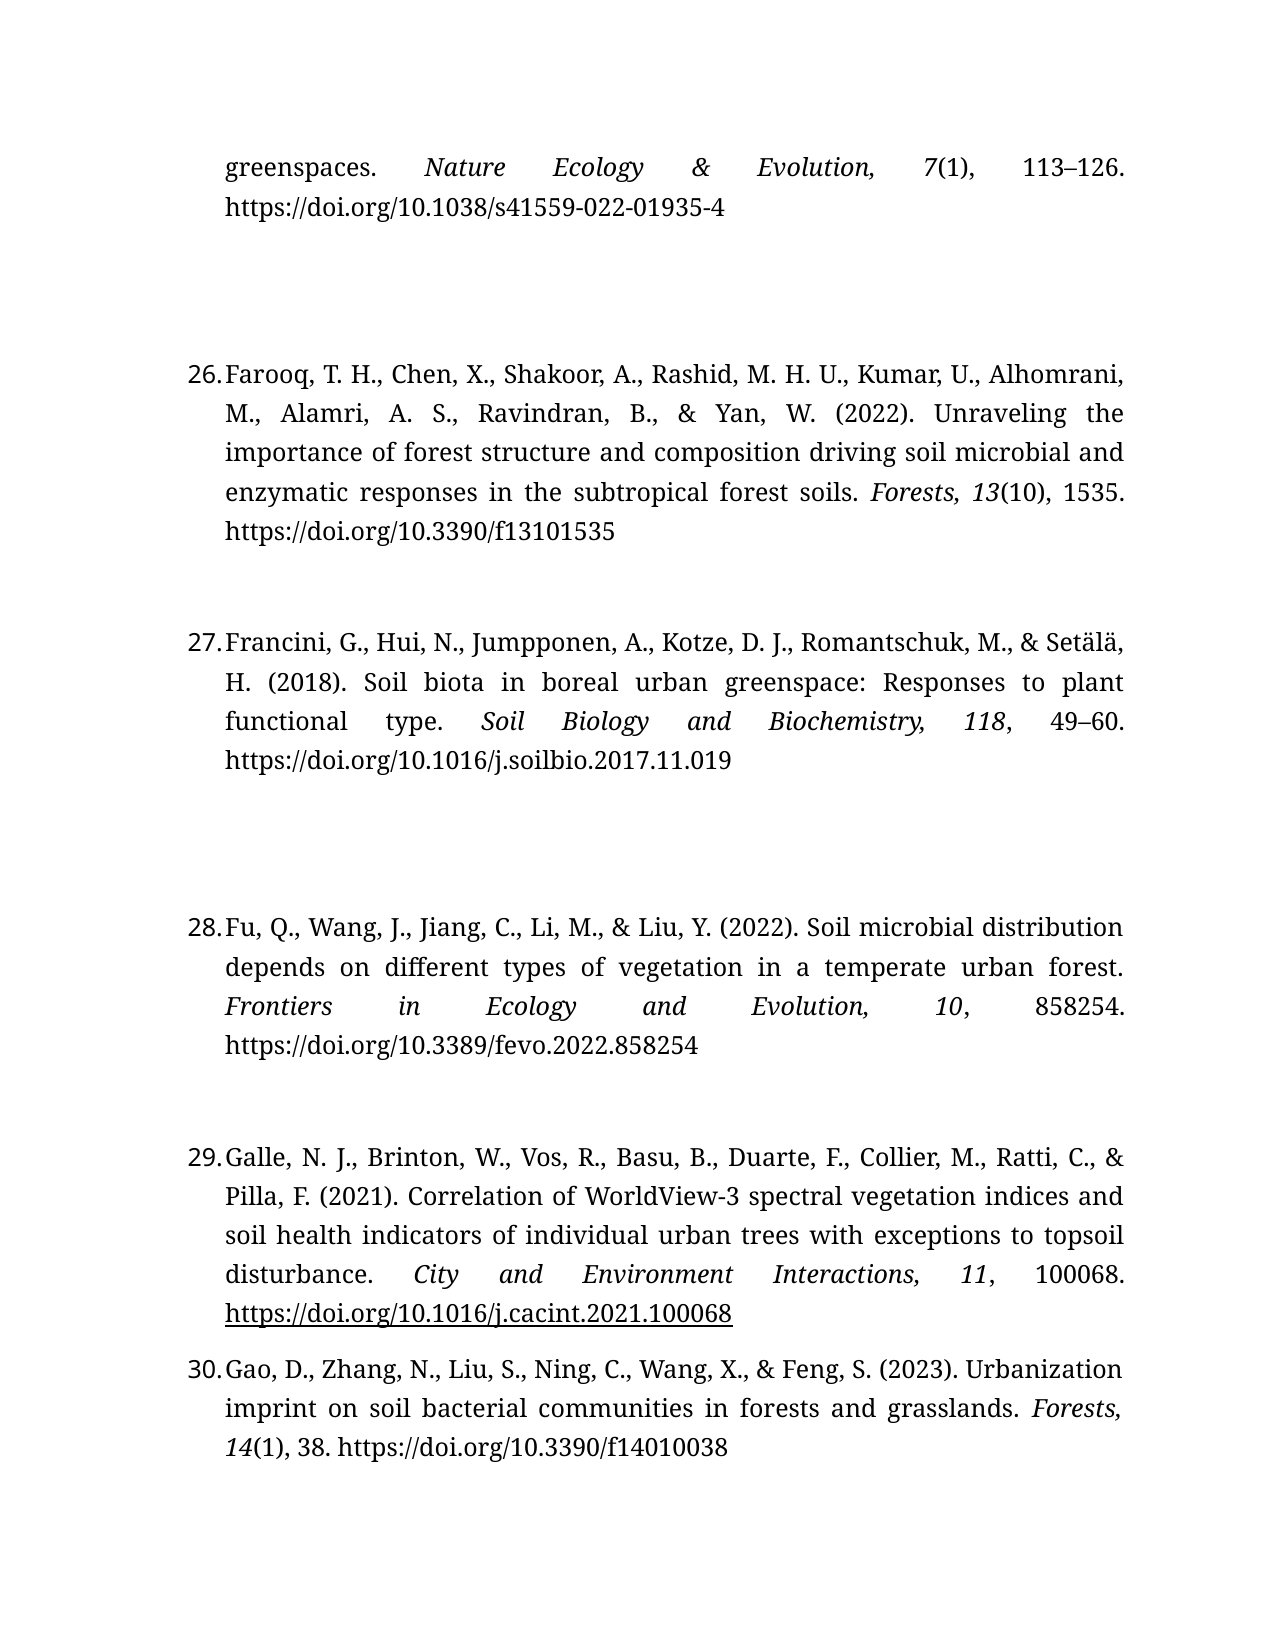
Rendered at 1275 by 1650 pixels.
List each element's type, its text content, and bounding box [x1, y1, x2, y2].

list Farooq, T. H., Chen, X., Shakoor, A., Rashid, M. H. U., Kumar, U., Alhomrani, M., Alamri, A. S., Ravindran, B., & Yan, W. (2022). Unraveling the importance of forest structure and composition driving soil microbial and enzymatic responses in the subtropical forest soils. Forests, 13(10), 1535. https://doi.org/10.3390/f13101535 [187, 357, 1125, 547]
list greenspaces. Nature Ecology & Evolution, 7(1), 113–126. https://doi.org/10.1038/s41559-022-01935-4 [187, 150, 1125, 223]
list Gao, D., Zhang, N., Liu, S., Ning, C., Wang, X., & Feng, S. (2023). Urbanization imprint on soil bacterial communities in forests and grasslands. Forests, 14(1), 38. https://doi.org/10.3390/f14010038 [187, 1352, 1125, 1464]
list Francini, G., Hui, N., Jumpponen, A., Kotze, D. J., Romantschuk, M., & Setälä, H. (2018). Soil biota in boreal urban greenspace: Responses to plant functional type. Soil Biology and Biochemistry, 118, 49–60. https://doi.org/10.1016/j.soilbio.2017.11.019 [187, 625, 1125, 777]
list Galle, N. J., Brinton, W., Vos, R., Basu, B., Duarte, F., Collier, M., Ratti, C., & Pilla, F. (2021). Correlation of WorldView-3 spectral vegetation indices and soil health indicators of individual urban trees with exceptions to topsoil disturbance. City and Environment Interactions, 11, 100068. https://doi.org/10.1016/j.cacint.2021.100068 [187, 1139, 1125, 1330]
list Fu, Q., Wang, J., Jiang, C., Li, M., & Liu, Y. (2022). Soil microbial distribution depends on different types of vegetation in a temperate urban forest. Frontiers in Ecology and Evolution, 10, 858254. https://doi.org/10.3389/fevo.2022.858254 [187, 910, 1125, 1062]
